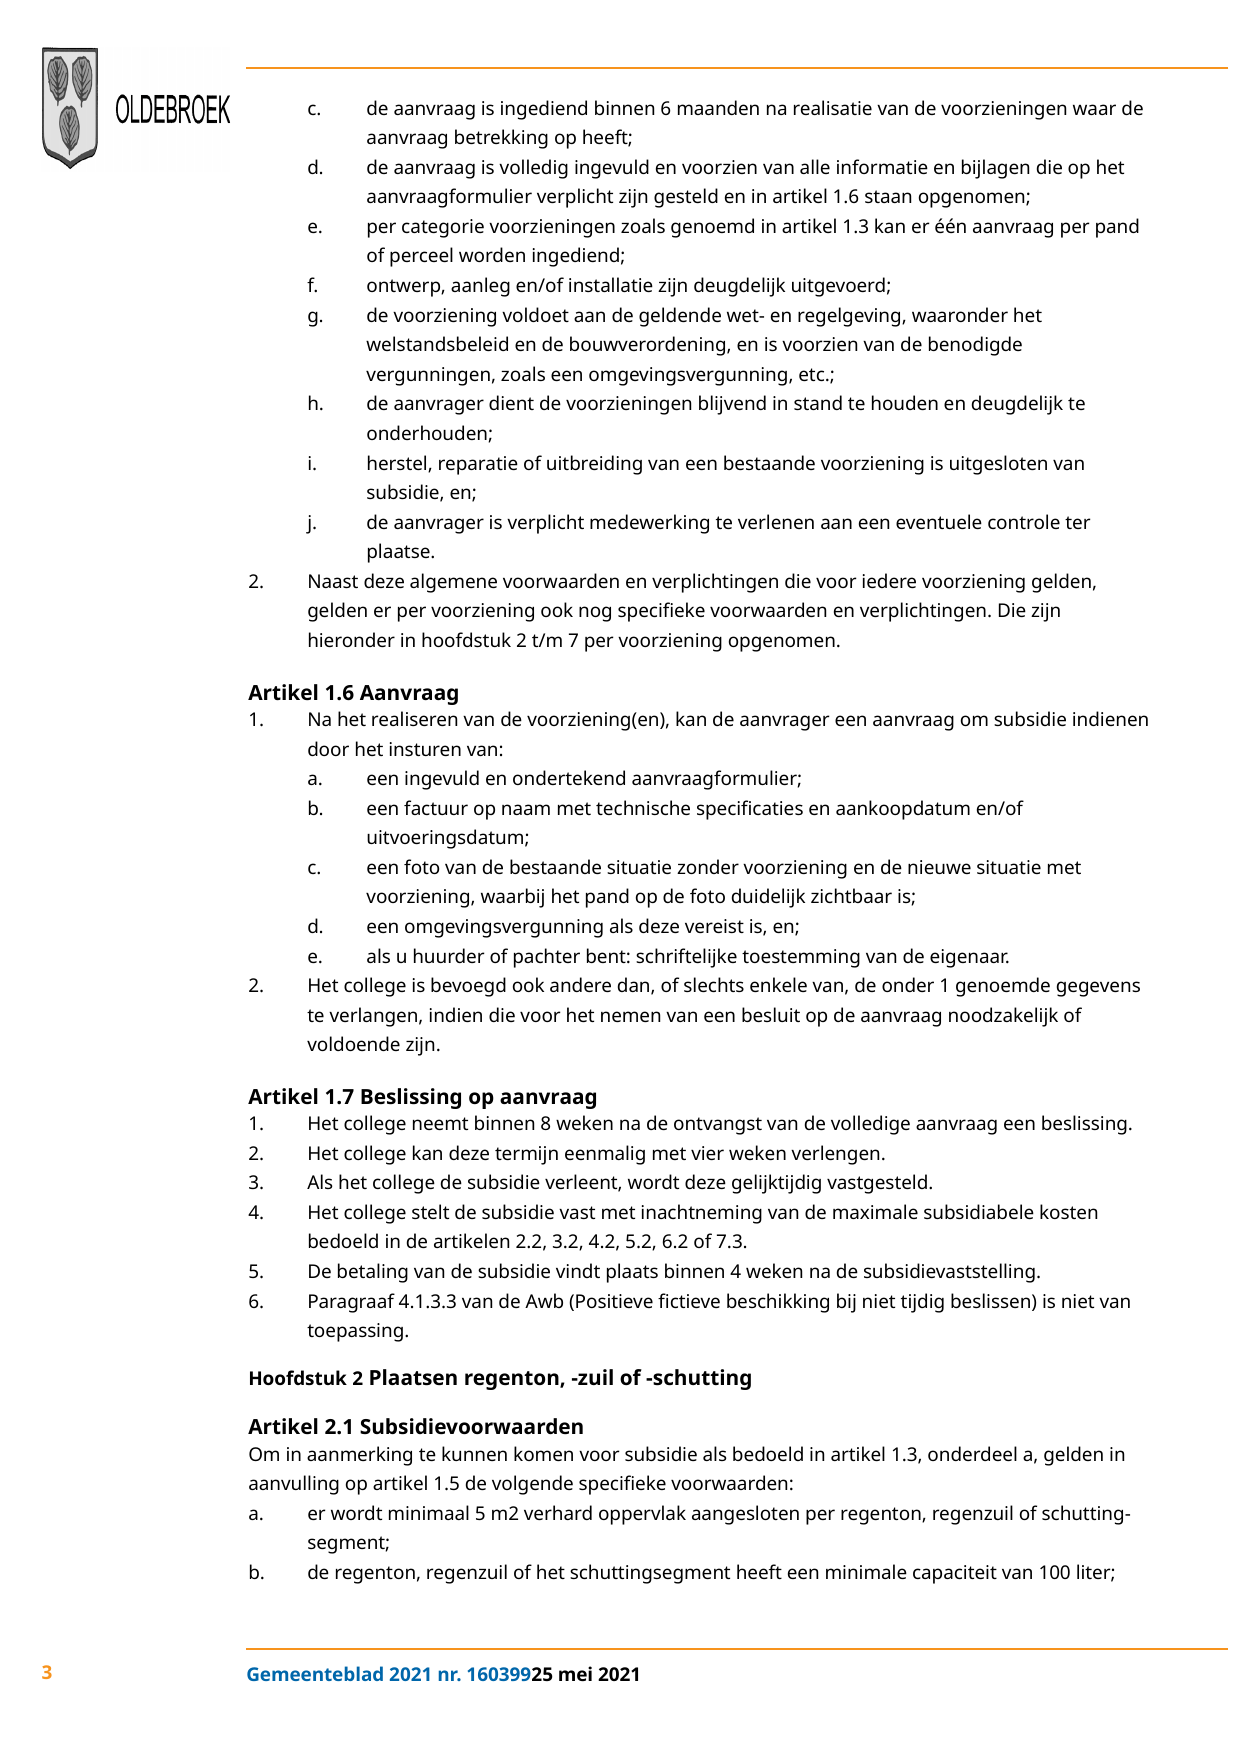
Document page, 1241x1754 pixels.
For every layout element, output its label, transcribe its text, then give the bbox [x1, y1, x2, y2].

list een factuur op naam met technische specificaties en aankoopdatum en/of uitvoeringsdatum; [307, 795, 1152, 850]
list herstel, reparatie of uitbreiding van een bestaande voorziening is uitgesloten van subsidie, en; [307, 450, 1152, 505]
list de aanvrager is verplicht medewerking te verlenen aan een eventuele controle ter plaatse. [307, 509, 1152, 564]
text Artikel 2.1 Subsidievoorwaarden [248, 1412, 1152, 1441]
list De betaling van de subsidie vindt plaats binnen 4 weken na de subsidievaststelling. [248, 1258, 1152, 1284]
list Als het college de subsidie verleent, wordt deze gelijktijdig vastgesteld. [248, 1169, 1152, 1195]
list de aanvraag is ingediend binnen 6 maanden na realisatie van de voorzieningen waar de aanvraag betrekking op heeft; [307, 95, 1152, 150]
list Het college stelt de subsidie vast met inachtneming van de maximale subsidiabele kosten bedoeld in de artikelen 2.2, 3.2, 4.2, 5.2, 6.2 of 7.3. [248, 1199, 1152, 1254]
list per categorie voorzieningen zoals genoemd in artikel 1.3 kan er één aanvraag per pand of perceel worden ingediend; [307, 213, 1152, 268]
list een foto van de bestaande situatie zonder voorziening en de nieuwe situatie met voorziening, waarbij het pand op de foto duidelijk zichtbaar is; [307, 854, 1152, 909]
list Paragraaf 4.1.3.3 van de Awb (Positieve fictieve beschikking bij niet tijdig beslissen) is niet van toepassing. [248, 1288, 1152, 1343]
picture [41, 47, 231, 172]
text Om in aanmerking te kunnen komen voor subsidie als bedoeld in artikel 1.3, onderdeel a, gelden in aanvulling op artikel 1.5 de volgende specifieke voorwaarden: [248, 1441, 1152, 1496]
text Artikel 1.6 Aanvraag [248, 678, 1152, 706]
text Hoofdstuk 2 Plaatsen regenton, -zuil of -schutting [248, 1363, 1152, 1392]
list er wordt minimaal 5 m2 verhard oppervlak aangesloten per regenton, regenzuil of schutting-segment; [248, 1500, 1152, 1555]
list ontwerp, aanleg en/of installatie zijn deugdelijk uitgevoerd; [307, 272, 1152, 298]
list een omgevingsvergunning als deze vereist is, en; [307, 913, 1152, 939]
list een ingevuld en ondertekend aanvraagformulier; [307, 765, 1152, 791]
list als u huurder of pachter bent: schriftelijke toestemming van de eigenaar. [307, 943, 1152, 968]
list Het college neemt binnen 8 weken na de ontvangst van de volledige aanvraag een beslissing. [248, 1110, 1152, 1136]
text Artikel 1.7 Beslissing op aanvraag [248, 1082, 1152, 1110]
list de aanvrager dient de voorzieningen blijvend in stand te houden en deugdelijk te onderhouden; [307, 391, 1152, 446]
list Naast deze algemene voorwaarden en verplichtingen die voor iedere voorziening gelden, gelden er per voorziening ook nog specifieke voorwaarden en verplichtingen. Die zijn hieronder in hoofdstuk 2 t/m 7 per voorziening opgenomen. [248, 568, 1152, 653]
list de voorziening voldoet aan de geldende wet- en regelgeving, waaronder het welstandsbeleid en de bouwverordening, en is voorzien van de benodigde vergunningen, zoals een omgevingsvergunning, etc.; [307, 302, 1152, 387]
list Na het realiseren van de voorziening(en), kan de aanvrager een aanvraag om subsidie indienen door het insturen van: [248, 706, 1152, 761]
list de aanvraag is volledig ingevuld en voorzien van alle informatie en bijlagen die op het aanvraagformulier verplicht zijn gesteld en in artikel 1.6 staan opgenomen; [307, 154, 1152, 209]
list Het college is bevoegd ook andere dan, of slechts enkele van, de onder 1 genoemde gegevens te verlangen, indien die voor het nemen van een besluit op de aanvraag noodzakelijk of voldoende zijn. [248, 972, 1152, 1057]
list de regenton, regenzuil of het schuttingsegment heeft een minimale capaciteit van 100 liter; [248, 1559, 1152, 1585]
list Het college kan deze termijn eenmalig met vier weken verlengen. [248, 1140, 1152, 1166]
